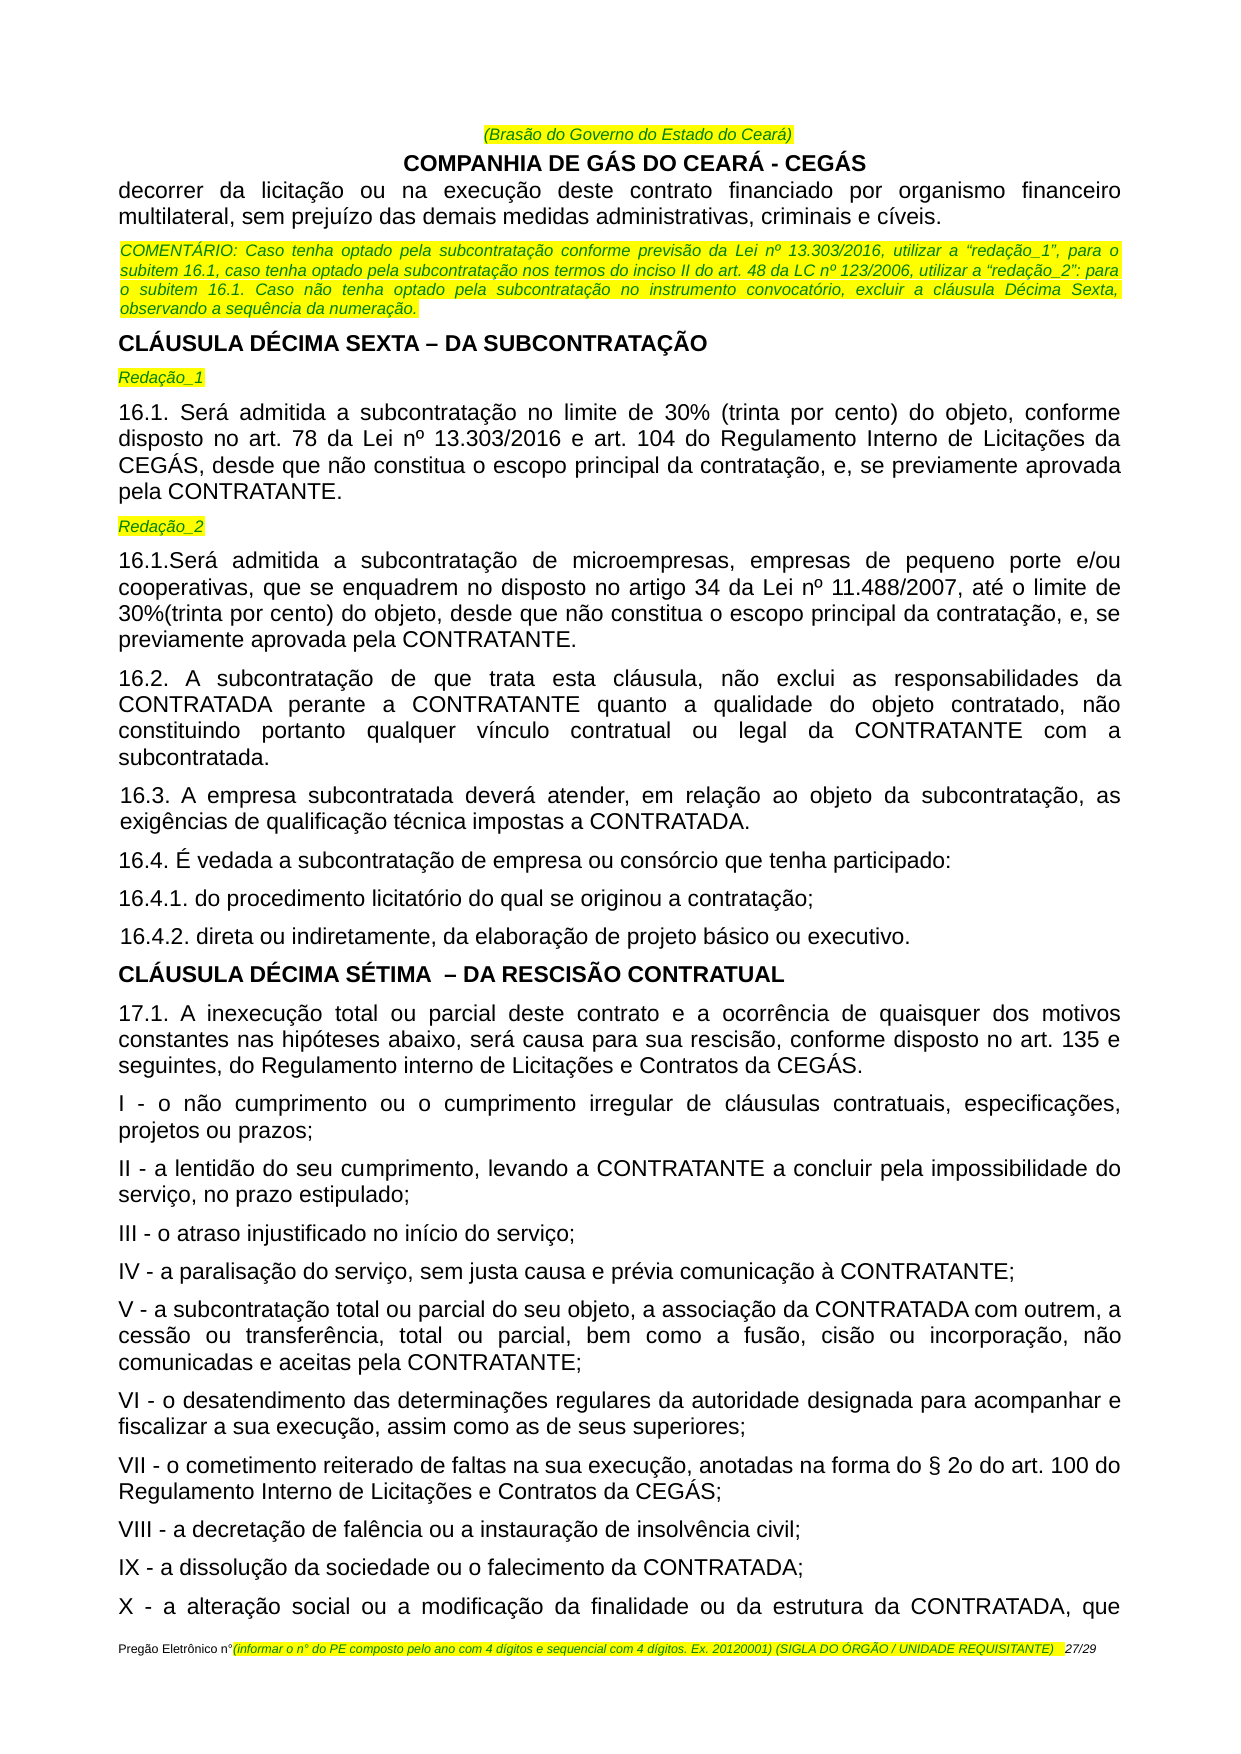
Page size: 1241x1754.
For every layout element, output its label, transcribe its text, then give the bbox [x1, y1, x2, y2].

text 16.1.Será admitida a subcontratação de microempresas, empresas de pequeno porte e/ou cooperativas, que se enquadrem no disposto no artigo 34 da Lei nº 11.488/2007, até o limite de 30%(trinta por cento) do objeto, desde que não constitua o escopo principal da contratação, e, se previamente aprovada pela CONTRATANTE. [118, 547, 1122, 653]
text 16.4.1. do procedimento licitatório do qual se originou a contratação; [118, 885, 1123, 911]
text CLÁUSULA DÉCIMA SÉTIMA – DA RESCISÃO CONTRATUAL [118, 961, 1122, 988]
text IV - a paralisação do serviço, sem justa causa e prévia comunicação à CONTRATANTE; [118, 1258, 1122, 1284]
text 16.4.2. direta ou indiretamente, da elaboração de projeto básico ou executivo. [119, 923, 1122, 949]
text 16.2. A subcontratação de que trata esta cláusula, não exclui as responsabilidades da CONTRATADA perante a CONTRATANTE quanto a qualidade do objeto contratado, não constituindo portanto qualquer vínculo contratual ou legal da CONTRATANTE com a subcontratada. [118, 665, 1122, 770]
text 17.1. A inexecução total ou parcial deste contrato e a ocorrência de quaisquer dos motivos constantes nas hipóteses abaixo, será causa para sua rescisão, conforme disposto no art. 135 e seguintes, do Regulamento interno de Licitações e Contratos da CEGÁS. [118, 999, 1122, 1078]
text CLÁUSULA DÉCIMA SEXTA – DA SUBCONTRATAÇÃO [118, 330, 1122, 356]
text VI - o desatendimento das determinações regulares da autoridade designada para acompanhar e fiscalizar a sua execução, assim como as de seus superiores; [118, 1387, 1122, 1440]
text X - a alteração social ou a modificação da finalidade ou da estrutura da CONTRATADA, que [118, 1593, 1122, 1619]
text COMENTÁRIO: Caso tenha optado pela subcontratação conforme previsão da Lei nº 13.303/2016, utilizar a “redação_1”, para o subitem 16.1, caso tenha optado pela subcontratação nos termos do inciso II do art. 48 da LC nº 123/2006, utilizar a “redação_2”: para o subitem 16.1. Caso não tenha optado pela subcontratação no instrumento convocatório, excluir a cláusula Décima Sexta, observando a sequência da numeração. [120, 241, 1122, 318]
text Redação_2 [118, 516, 1122, 536]
text IX - a dissolução da sociedade ou o falecimento da CONTRATADA; [118, 1554, 1122, 1581]
text III - o atraso injustificado no início do serviço; [118, 1219, 1122, 1246]
text VIII - a decretação de falência ou a instauração de insolvência civil; [118, 1516, 1122, 1542]
text Redação_1 [118, 368, 1122, 387]
text 16.3. A empresa subcontratada deverá atender, em relação ao objeto da subcontratação, as exigências de qualificação técnica impostas a CONTRATADA. [119, 782, 1122, 835]
text V - a subcontratação total ou parcial do seu objeto, a associação da CONTRATADA com outrem, a cessão ou transferência, total ou parcial, bem como a fusão, cisão ou incorporação, não comunicadas e aceitas pela CONTRATANTE; [118, 1296, 1122, 1375]
text 16.1. Será admitida a subcontratação no limite de 30% (trinta por cento) do objeto, conforme disposto no art. 78 da Lei nº 13.303/2016 e art. 104 do Regulamento Interno de Licitações da CEGÁS, desde que não constitua o escopo principal da contratação, e, se previamente aprovada pela CONTRATANTE. [118, 399, 1122, 504]
text decorrer da licitação ou na execução deste contrato financiado por organismo financeiro multilateral, sem prejuízo das demais medidas administrativas, criminais e cíveis. [118, 177, 1122, 229]
text VII - o cometimento reiterado de faltas na sua execução, anotadas na forma do § 2o do art. 100 do Regulamento Interno de Licitações e Contratos da CEGÁS; [118, 1452, 1122, 1504]
text I - o não cumprimento ou o cumprimento irregular de cláusulas contratuais, especificações, projetos ou prazos; [118, 1090, 1122, 1143]
text II - a lentidão do seu cumprimento, levando a CONTRATANTE a concluir pela impossibilidade do serviço, no prazo estipulado; [118, 1155, 1122, 1208]
text 16.4. É vedada a subcontratação de empresa ou consórcio que tenha participado: [118, 847, 1123, 873]
